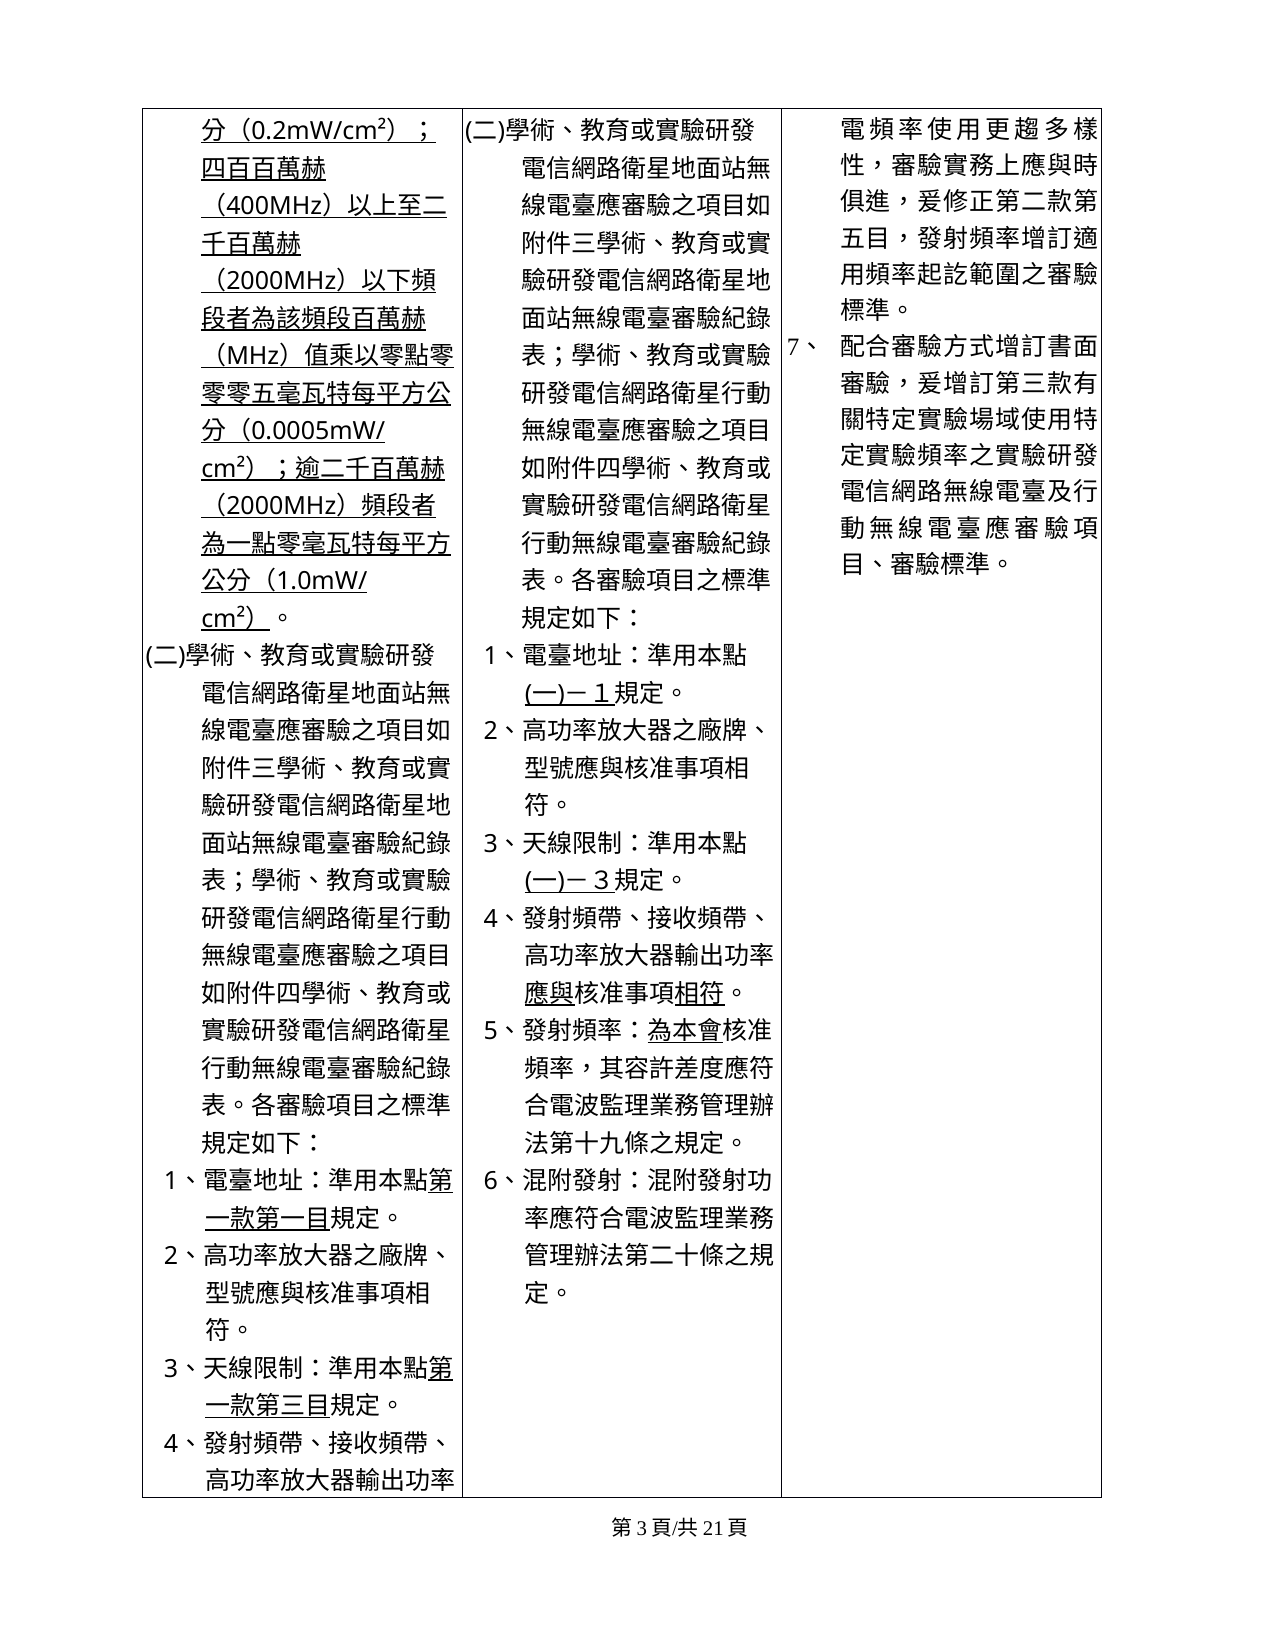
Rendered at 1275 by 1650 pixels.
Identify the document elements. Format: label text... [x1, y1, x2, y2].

table_cell (二)學術、教育或實驗研發電信網路衛星地面站無線電臺應審驗之項目如附件三學術、教育或實驗研發電信網路衛星地面站無線電臺審驗紀錄表；學術、教育或實驗研發電信網路衛星行動無線電臺應審驗之項目如附件四學術、教育或實驗研發電信網路衛星行動無線電臺審驗紀錄表。各審驗項目之標準規定如下： 1、電臺地址：準用本點(一)－１規定。 2、高功率放大器之廠牌、型號應與核准事項相符。 3、天線限制：準用本點(一)－３規定。 4、發射頻帶、接收頻帶、高功率放大器輸出功率應與核准事項相符。 5、發射頻率：為本會核准頻率，其容許差度應符合電波監理業務管理辦法第十九條之規定。 6、混附發射：混附發射功率應符合電波監理業務管理辦法第二十條之規定。 [463, 109, 781, 1497]
table_cell 因應無線電設備及無線電頻率使用更趨多樣性，審驗實務上應與時俱進，爰修正第一款第四目，發射頻率增訂適用頻率起訖範圍之審驗標準。 因應無線電頻率使用往高頻段發展之趨勢，鑑於主頻率8GHz以上(二次諧波16GHz以上)之高頻段電波傳輸距離遠低於低頻段之電波傳輸距離，且實驗多為室內、特定區域內或校園內進行，另考量16GHz以上無線電頻率之電波物理特性為直視傳輸(LOS)方式(如微波、雷達等)、16GHz以上之既有電臺極少等因素，爰主頻率8GHz以上(二次諧波16GHz以上)之實驗電臺實務上不易與既有電臺產生電波干擾，較無量測其二次諧波之必要，爰修正第一款第七目，明定僅發射頻率低於八吉赫(8 GHz)者，其二次諧波功率應符合電波監理業務管理辦法第二十條規定。 因應無線電頻率使用往高頻段發展之趨勢，參考行政院環境保護署公告我國「限制時變電場、磁場及電磁場曝露指引」所訂定之一般民眾曝露環境電磁場參考位準值，爰修正第一款第八目最大電波功率密度值之審驗標準。另為求與本會「行動通信網路業務基地臺設置使用管理辦法」等法規命令有關電波功率密度單位之一致性，爰訂定其單位為mW/cm2。 酌修第二款第一目及第三目文字。 酌修第二款第四目文字，以與第一款第五目及第六目表示方式一致。 因應無線電設備及無線電頻率使用更趨多樣性，審驗實務上應與時俱進，爰修正第二款第五目，發射頻率增訂適用頻率起訖範圍之審驗標準。 配合審驗方式增訂書面審驗，爰增訂第三款有關特定實驗場域使用特定實驗頻率之實驗研發電信網路無線電臺及行動無線電臺應審驗項目、審驗標準。 [782, 109, 1101, 1497]
table_cell 分（0.2mW/cm²）；四百百萬赫（400MHz）以上至二千百萬赫（2000MHz）以下頻段者為該頻段百萬赫（MHz）值乘以零點零零零五毫瓦特每平方公分（0.0005mW/cm²）；逾二千百萬赫（2000MHz）頻段者為一點零毫瓦特每平方公分（1.0mW/cm²）。 (二)學術、教育或實驗研發電信網路衛星地面站無線電臺應審驗之項目如附件三學術、教育或實驗研發電信網路衛星地面站無線電臺審驗紀錄表；學術、教育或實驗研發電信網路衛星行動無線電臺應審驗之項目如附件四學術、教育或實驗研發電信網路衛星行動無線電臺審驗紀錄表。各審驗項目之標準規定如下： 1、電臺地址：準用本點第一款第一目規定。 2、高功率放大器之廠牌、型號應與核准事項相符。 3、天線限制：準用本點第一款第三目規定。 4、發射頻帶、接收頻帶、高功率放大器輸出功率 [143, 109, 462, 1497]
